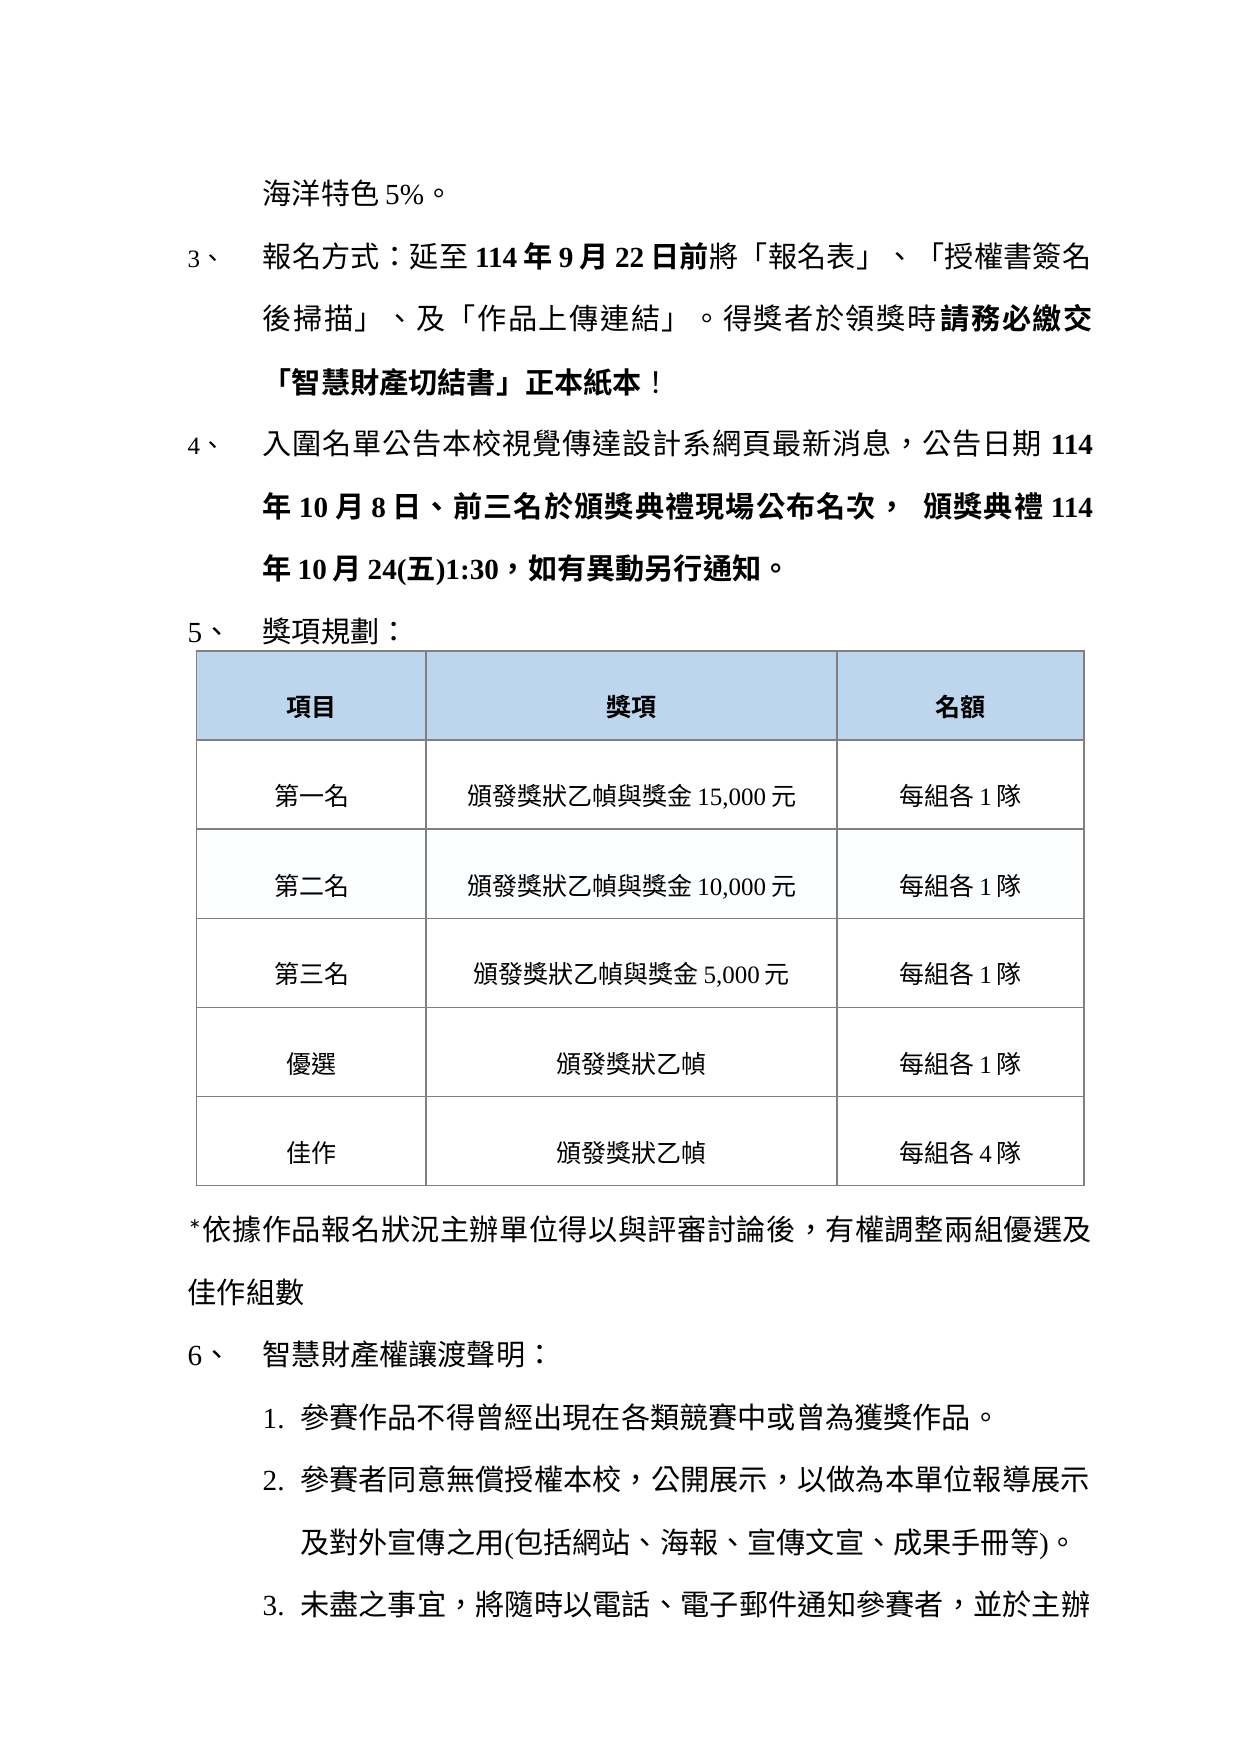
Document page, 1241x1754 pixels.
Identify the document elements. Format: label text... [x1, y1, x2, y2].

table_cell 第三名 [197, 919, 425, 1006]
list 參賽者同意無償授權本校，公開展示，以做為本單位報導展示及對外宣傳之用(包括網站、海報、宣傳文宣、成果手冊等)。 [262, 1436, 1093, 1561]
text *依據作品報名狀況主辦單位得以與評審討論後，有權調整兩組優選及佳作組數 [187, 1186, 1093, 1311]
list 海洋特色5%。 [187, 150, 1093, 213]
table_cell 每組各4隊 [838, 1097, 1083, 1184]
table_cell 頒發獎狀乙幀與獎金5,000元 [427, 919, 836, 1006]
table_header 獎項 [427, 652, 836, 739]
list 未盡之事宜，將隨時以電話、電子郵件通知參賽者，並於主辦 [262, 1561, 1093, 1624]
table_cell 優選 [197, 1008, 425, 1096]
table_cell 頒發獎狀乙幀與獎金10,000元 [427, 830, 836, 917]
list 獎項規劃： [187, 588, 1093, 650]
table_cell 每組各1隊 [838, 741, 1083, 828]
table_cell 頒發獎狀乙幀 [427, 1008, 836, 1096]
list 報名方式：延至114年9月22日前將「報名表」、「授權書簽名後掃描」、及「作品上傳連結」。得獎者於領獎時請務必繳交「智慧財產切結書」正本紙本！ [187, 213, 1093, 400]
table_cell 每組各1隊 [838, 1008, 1083, 1096]
table_cell 第二名 [197, 830, 425, 917]
table_header 名額 [838, 652, 1083, 739]
table_cell 頒發獎狀乙幀 [427, 1097, 836, 1184]
list 智慧財產權讓渡聲明： [187, 1311, 1093, 1374]
table_cell 佳作 [197, 1097, 425, 1184]
table_header 項目 [197, 652, 425, 739]
list 參賽作品不得曾經出現在各類競賽中或曾為獲獎作品。 [262, 1374, 1093, 1436]
table_cell 每組各1隊 [838, 919, 1083, 1006]
table_cell 頒發獎狀乙幀與獎金15,000元 [427, 741, 836, 828]
table_cell 第一名 [197, 741, 425, 828]
table_cell 每組各1隊 [838, 830, 1083, 917]
list 入圍名單公告本校視覺傳達設計系網頁最新消息，公告日期114年10月8日、前三名於頒獎典禮現場公布名次， 頒獎典禮114年10月24(五)1:30，如有異動另行通知。 [187, 400, 1093, 588]
